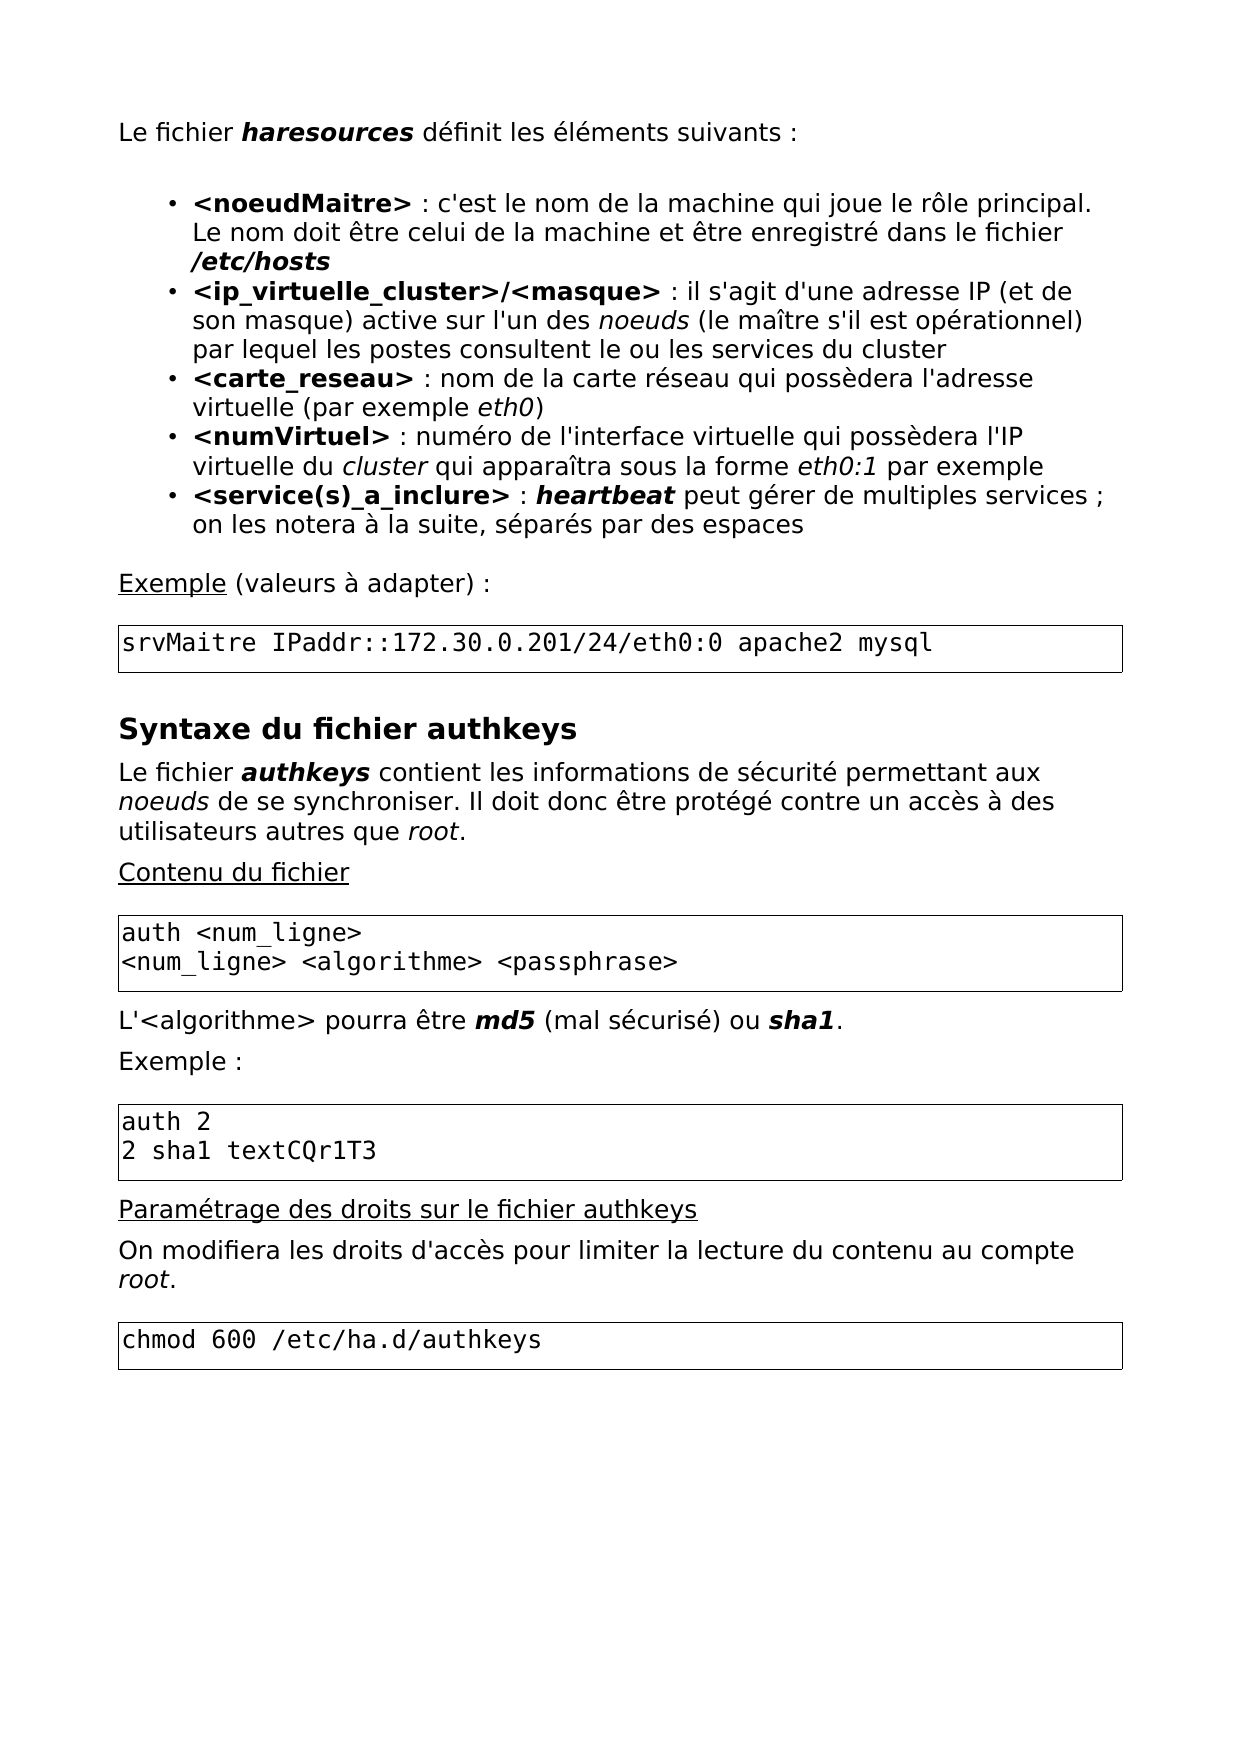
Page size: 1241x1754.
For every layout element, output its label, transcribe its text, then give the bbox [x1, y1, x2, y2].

text Contenu du fichier [118, 858, 1122, 888]
table_header auth <num_ligne> <num_ligne> <algorithme> <passphrase> [119, 916, 1122, 991]
subtitle Syntaxe du fichier authkeys [118, 712, 1122, 746]
text Exemple (valeurs à adapter) : [118, 569, 1122, 598]
text On modifiera les droits d'accès pour limiter la lecture du contenu au compte root. [118, 1237, 1122, 1295]
table_header auth 2 2 sha1 textCQr1T3 [119, 1105, 1122, 1180]
list <service(s)_a_inclure> : heartbeat peut gérer de multiples services ; on les notera à la suite, séparés par des espaces [177, 481, 1122, 539]
text Le fichier authkeys contient les informations de sécurité permettant aux noeuds de se synchroniser. Il doit donc être protégé contre un accès à des utilisateurs autres que root. [118, 758, 1122, 846]
text Paramétrage des droits sur le fichier authkeys [118, 1195, 1122, 1224]
table_header chmod 600 /etc/ha.d/authkeys [119, 1323, 1122, 1369]
table_header srvMaitre IPaddr::172.30.0.201/24/eth0:0 apache2 mysql [119, 626, 1122, 672]
list <noeudMaitre> : c'est le nom de la machine qui joue le rôle principal. Le nom doit être celui de la machine et être enregistré dans le fichier /etc/hosts [177, 189, 1122, 277]
text Le fichier haresources définit les éléments suivants : [118, 118, 1122, 147]
text L'<algorithme> pourra être md5 (mal sécurisé) ou sha1. [118, 1006, 1122, 1035]
text Exemple : [118, 1047, 1122, 1077]
list <ip_virtuelle_cluster>/<masque> : il s'agit d'une adresse IP (et de son masque) active sur l'un des noeuds (le maître s'il est opérationnel) par lequel les postes consultent le ou les services du cluster [177, 277, 1122, 364]
list <carte_reseau> : nom de la carte réseau qui possèdera l'adresse virtuelle (par exemple eth0) [177, 364, 1122, 423]
list <numVirtuel> : numéro de l'interface virtuelle qui possèdera l'IP virtuelle du cluster qui apparaîtra sous la forme eth0:1 par exemple [177, 423, 1122, 481]
